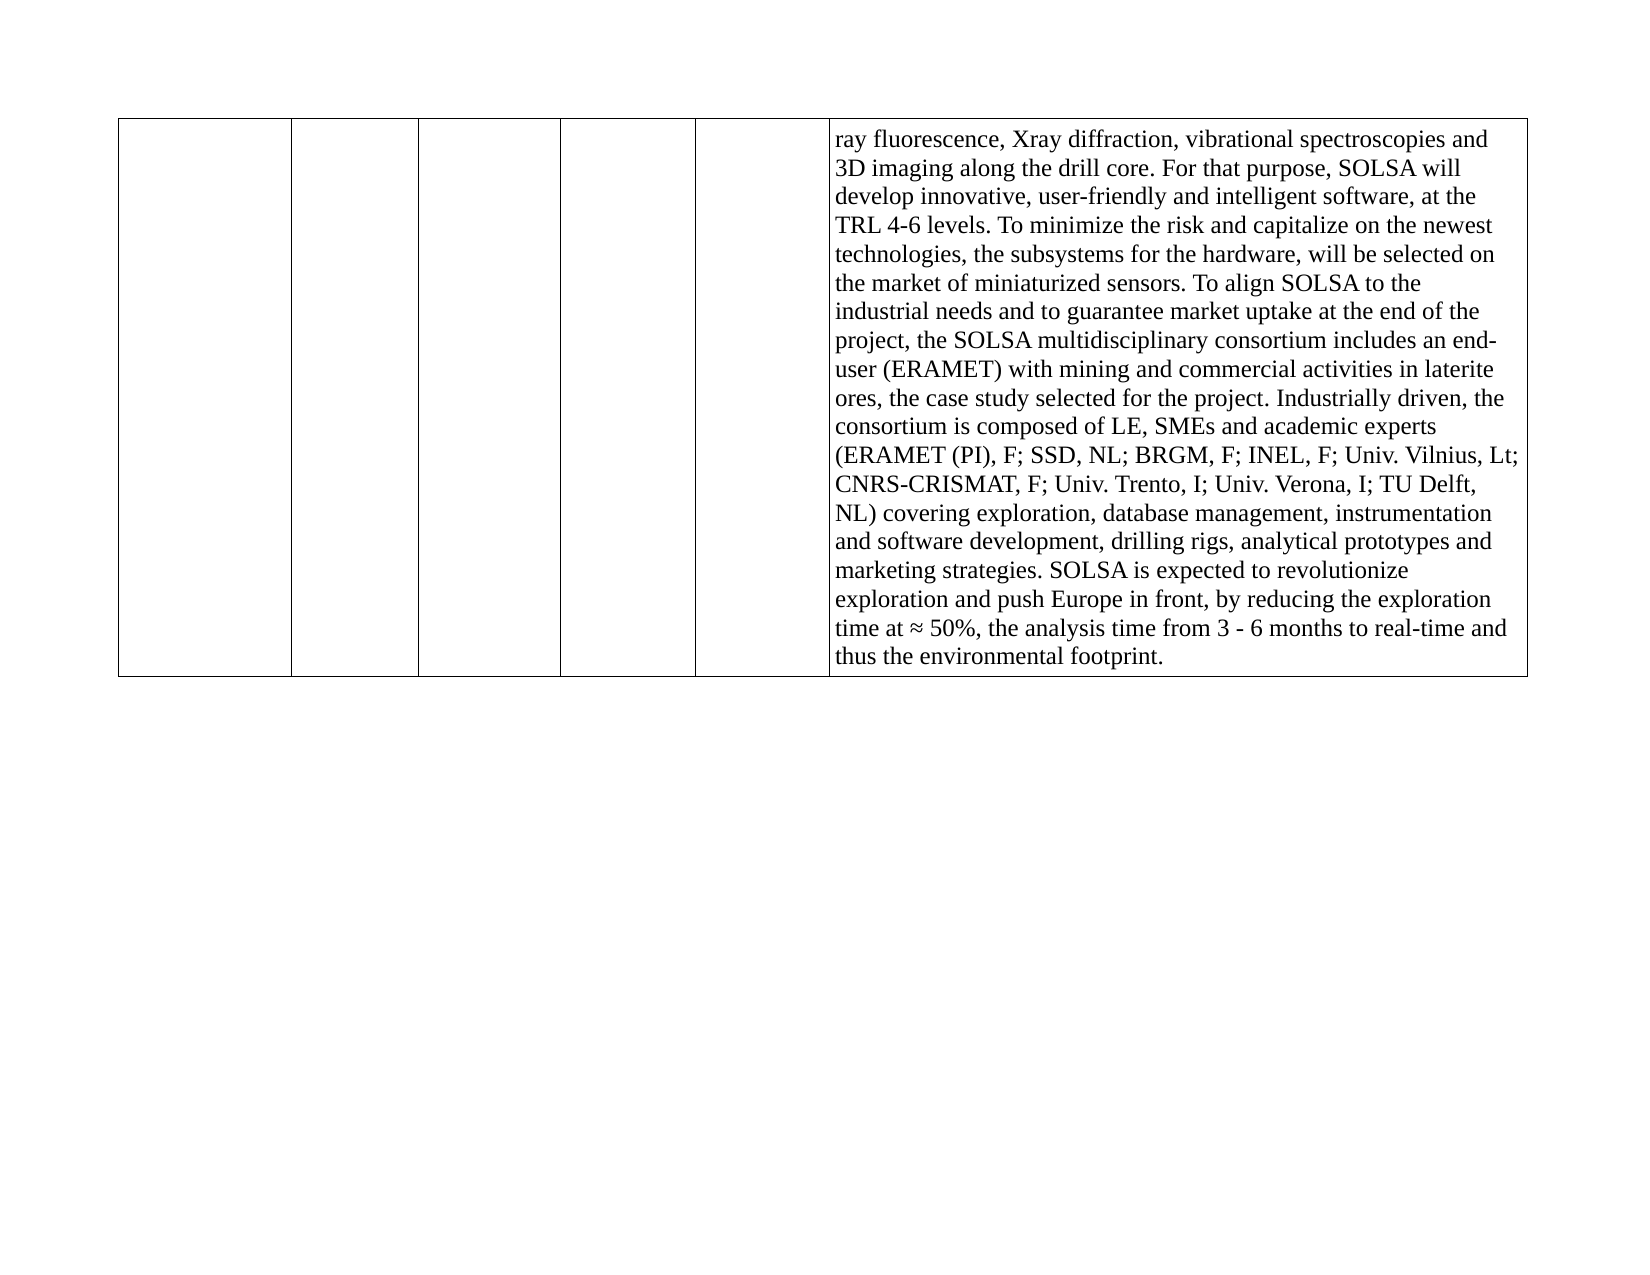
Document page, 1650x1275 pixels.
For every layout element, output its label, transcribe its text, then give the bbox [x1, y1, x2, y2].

table_cell [292, 119, 418, 676]
table_cell [419, 119, 560, 676]
table_cell [561, 119, 695, 676]
table_cell [119, 119, 291, 676]
table_cell [696, 119, 829, 676]
table_cell ray fluorescence, Xray diffraction, vibrational spectroscopies and 3D imaging along the drill core. For that purpose, SOLSA will develop innovative, user-friendly and intelligent software, at the TRL 4-6 levels. To minimize the risk and capitalize on the newest technologies, the subsystems for the hardware, will be selected on the market of miniaturized sensors. To align SOLSA to the industrial needs and to guarantee market uptake at the end of the project, the SOLSA multidisciplinary consortium includes an end-user (ERAMET) with mining and commercial activities in laterite ores, the case study selected for the project. Industrially driven, the consortium is composed of LE, SMEs and academic experts (ERAMET (PI), F; SSD, NL; BRGM, F; INEL, F; Univ. Vilnius, Lt; CNRS-CRISMAT, F; Univ. Trento, I; Univ. Verona, I; TU Delft, NL) covering exploration, database management, instrumentation and software development, drilling rigs, analytical prototypes and marketing strategies. SOLSA is expected to revolutionize exploration and push Europe in front, by reducing the exploration time at ≈ 50%, the analysis time from 3 - 6 months to real-time and thus the environmental footprint. [830, 119, 1527, 676]
